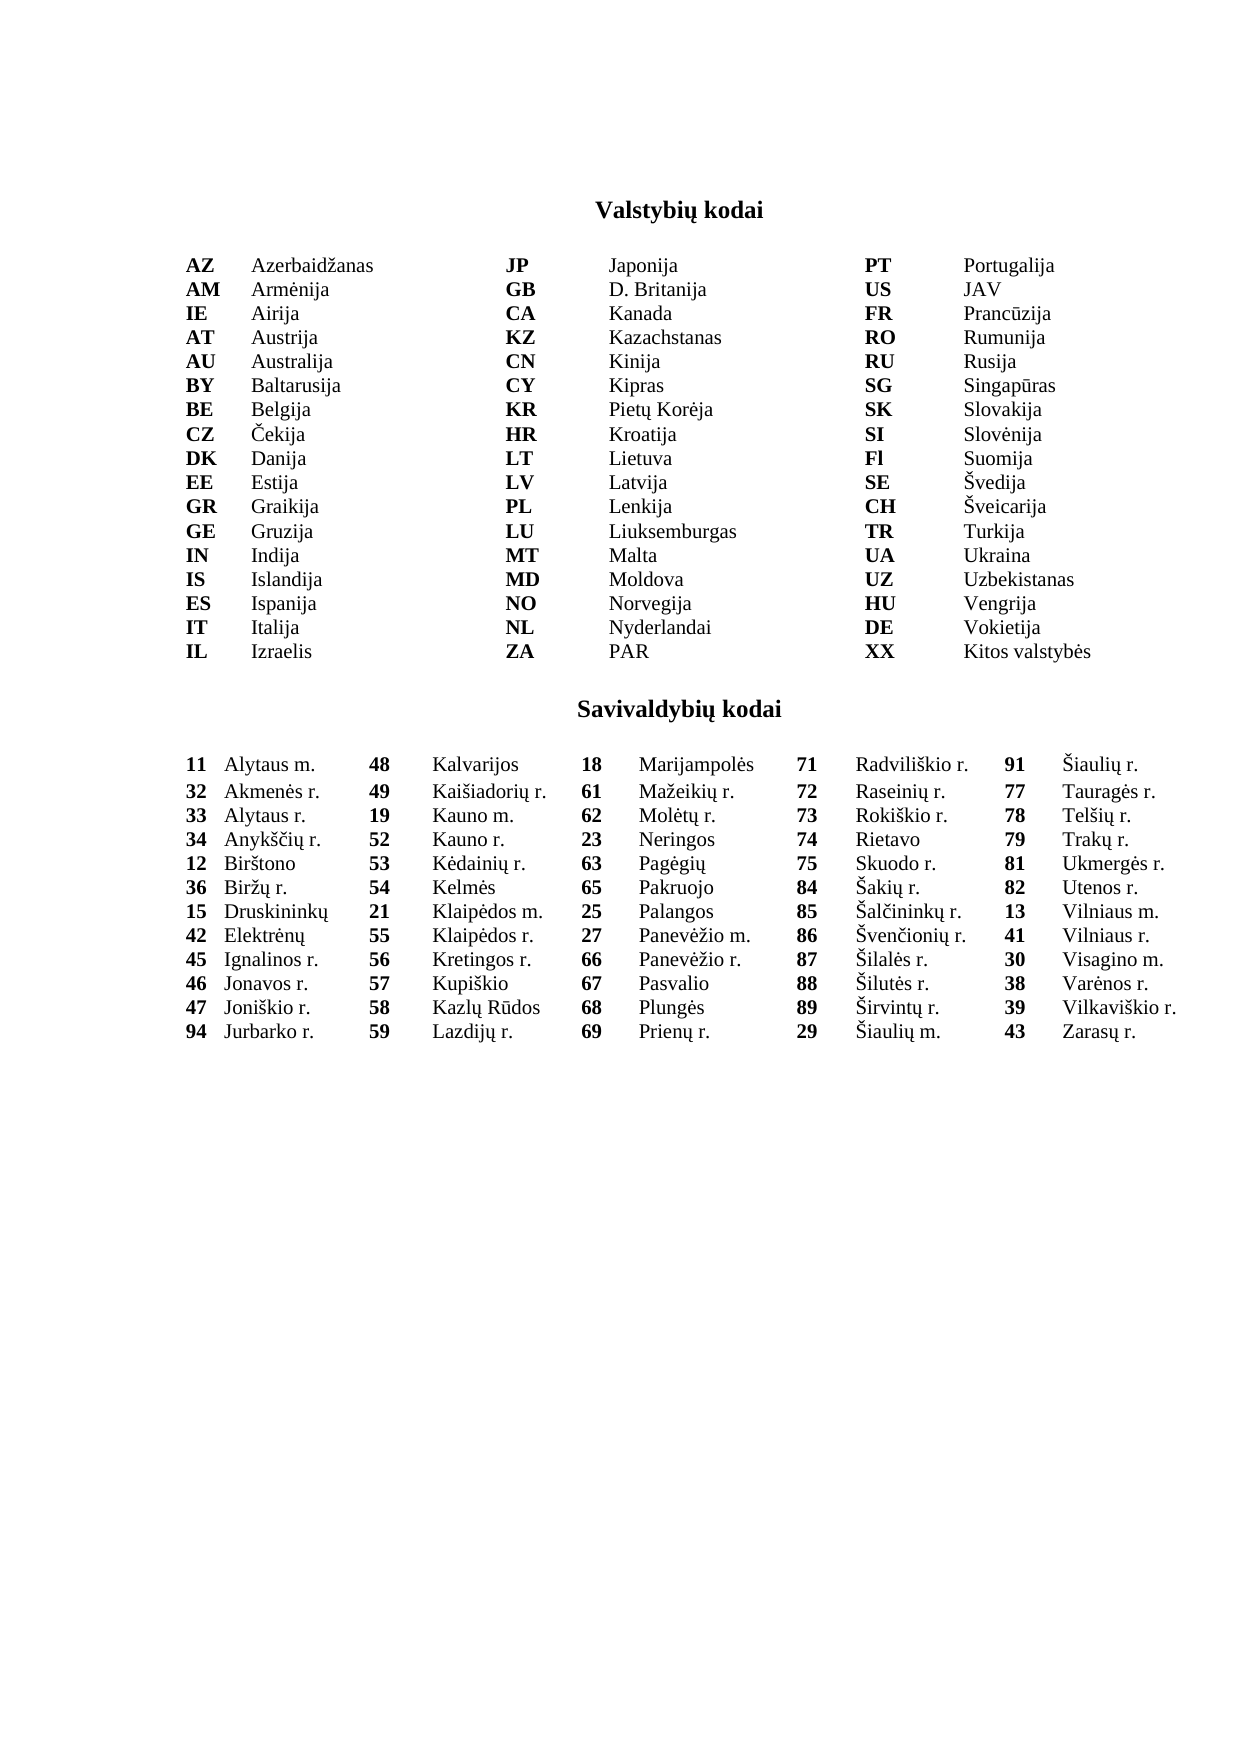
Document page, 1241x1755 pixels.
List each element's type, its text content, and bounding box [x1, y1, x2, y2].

table_cell 63 [577, 851, 581, 875]
table_cell AT [242, 325, 247, 349]
table_header Marijampolės [634, 752, 792, 778]
table_cell UA [860, 543, 864, 567]
table_cell UZ [955, 567, 959, 591]
table_cell 67 [577, 971, 581, 995]
table_cell 52 [365, 827, 369, 851]
table_cell 29 [792, 1019, 796, 1043]
table_cell GE [242, 519, 247, 543]
table_cell 13 [1000, 899, 1004, 923]
table_cell 25 [577, 899, 581, 923]
table_cell US [860, 277, 864, 301]
table_cell 82 [1054, 875, 1058, 899]
table_cell CZ [181, 421, 186, 446]
table_cell PL [600, 494, 604, 518]
table_cell NL [501, 615, 505, 639]
table_cell MD [501, 567, 505, 591]
table_cell BE [242, 398, 247, 421]
table_cell 39 [1054, 995, 1058, 1019]
table_cell 49 [424, 779, 428, 803]
table_cell 72 [792, 779, 796, 803]
table_cell SI [860, 421, 864, 446]
table_cell Fl [955, 446, 959, 470]
table_cell MT [501, 543, 505, 567]
table_cell 30 [1000, 947, 1004, 971]
table_cell 81 [1000, 851, 1004, 875]
table_cell 77 [1054, 779, 1058, 803]
table_cell UZ [860, 567, 864, 591]
table_cell RO [860, 325, 864, 349]
table_cell ES [181, 591, 186, 615]
table_cell LT [501, 446, 505, 470]
table_cell 43 [1000, 1019, 1004, 1043]
table_cell AU [242, 349, 247, 373]
table_header Kalvarijos [428, 752, 577, 778]
table_cell DK [242, 446, 247, 470]
table_cell FR [955, 301, 959, 325]
table_cell SE [955, 470, 959, 494]
table_header 91 [1000, 752, 1058, 778]
table_cell MD [600, 567, 604, 591]
table_cell 25 [630, 899, 634, 923]
table_cell NO [600, 591, 604, 615]
table_cell 43 [1054, 1019, 1058, 1043]
table_cell SK [955, 398, 959, 421]
table_cell DE [860, 615, 864, 639]
table_cell CA [600, 301, 604, 325]
table_cell 39 [1000, 995, 1004, 1019]
table_cell 42 [181, 923, 186, 947]
table_cell GB [501, 277, 505, 301]
table_cell 59 [424, 1019, 428, 1043]
table_cell 49 [365, 779, 369, 803]
table_cell 23 [630, 827, 634, 851]
table_cell PAR [604, 639, 860, 665]
table_cell 62 [577, 803, 581, 827]
table_cell 66 [577, 947, 581, 971]
table_cell 63 [630, 851, 634, 875]
table_cell 78 [1054, 803, 1058, 827]
table_cell 94 [216, 1019, 220, 1043]
table_header PT [955, 253, 959, 277]
table_cell 38 [1054, 971, 1058, 995]
table_cell BE [181, 398, 186, 421]
table_cell SI [955, 421, 959, 446]
table_cell AM [181, 277, 186, 301]
table_cell 67 [630, 971, 634, 995]
table_cell 62 [630, 803, 634, 827]
table_header AZ [181, 253, 186, 277]
table_header 18 [577, 752, 634, 778]
table_cell EE [242, 470, 247, 494]
table_cell AT [181, 325, 186, 349]
table_cell HU [955, 591, 959, 615]
table_cell KR [501, 398, 505, 421]
table_cell CN [501, 349, 505, 373]
table_cell 58 [365, 995, 369, 1019]
table_cell 85 [792, 899, 796, 923]
table_cell GE [181, 519, 186, 543]
table_cell TR [955, 519, 959, 543]
table_cell 30 [1054, 947, 1058, 971]
table_cell CH [955, 494, 959, 518]
table_cell LV [501, 470, 505, 494]
table_cell 74 [847, 827, 851, 851]
table_cell ZA [501, 639, 604, 665]
table_cell 86 [792, 923, 796, 947]
table_header 48 [365, 752, 428, 778]
table_cell 46 [216, 971, 220, 995]
table_cell EE [181, 470, 186, 494]
table_cell IN [242, 543, 247, 567]
table_cell IE [242, 301, 247, 325]
table_cell NO [501, 591, 505, 615]
table_header Radviliškio r. [851, 752, 1000, 778]
table_cell CY [501, 373, 505, 397]
table_cell XX [860, 639, 959, 665]
table_cell RU [955, 349, 959, 373]
table_cell 32 [181, 779, 186, 803]
table_cell 46 [181, 971, 186, 995]
table_cell LU [600, 519, 604, 543]
table_cell LU [501, 519, 505, 543]
table_cell 56 [365, 947, 369, 971]
table_cell 34 [181, 827, 186, 851]
table_cell CZ [242, 421, 247, 446]
text Valstybių kodai [177, 196, 1181, 224]
table_cell KZ [501, 325, 505, 349]
table_cell 58 [424, 995, 428, 1019]
table_cell 47 [216, 995, 220, 1019]
table_cell 21 [365, 899, 369, 923]
table_header AZ [242, 253, 247, 277]
table_cell 19 [365, 803, 369, 827]
table_cell 41 [1054, 923, 1058, 947]
table_cell 66 [630, 947, 634, 971]
table_cell 32 [216, 779, 220, 803]
table_cell TR [860, 519, 864, 543]
table_cell RU [860, 349, 864, 373]
table_cell 73 [847, 803, 851, 827]
table_cell 77 [1000, 779, 1004, 803]
table_cell ES [242, 591, 247, 615]
table_cell FR [860, 301, 864, 325]
table_cell 89 [792, 995, 796, 1019]
table_cell IT [242, 615, 247, 639]
table_cell IS [181, 567, 186, 591]
table_cell SG [955, 373, 959, 397]
table_header PT [860, 253, 864, 277]
table_cell 81 [1054, 851, 1058, 875]
table_header 71 [792, 752, 851, 778]
table_cell 73 [792, 803, 796, 827]
table_cell 78 [1000, 803, 1004, 827]
table_cell 12 [181, 851, 186, 875]
table_cell CN [600, 349, 604, 373]
table_header Šiaulių r. [1058, 752, 1185, 778]
table_cell HR [600, 421, 604, 446]
table_cell 55 [365, 923, 369, 947]
table_cell 94 [181, 1019, 186, 1043]
table_cell 87 [847, 947, 851, 971]
table_cell 53 [365, 851, 369, 875]
table_cell 57 [365, 971, 369, 995]
table_cell IT [181, 615, 186, 639]
table_header JP [501, 253, 505, 277]
table_cell 54 [365, 875, 369, 899]
table_cell MT [600, 543, 604, 567]
table_cell 75 [792, 851, 796, 875]
table_cell RO [955, 325, 959, 349]
table_cell 79 [1000, 827, 1004, 851]
table_cell IL [181, 639, 247, 665]
table_cell 42 [216, 923, 220, 947]
table_cell BY [181, 373, 186, 397]
text Savivaldybių kodai [177, 694, 1181, 723]
table_cell 69 [630, 1019, 634, 1043]
table_cell LV [600, 470, 604, 494]
table_cell Fl [860, 446, 864, 470]
table_cell 47 [181, 995, 186, 1019]
table_cell 68 [630, 995, 634, 1019]
table_cell DE [955, 615, 959, 639]
table_cell 15 [216, 899, 220, 923]
table_cell 38 [1000, 971, 1004, 995]
table_cell 41 [1000, 923, 1004, 947]
table_header JP [600, 253, 604, 277]
table_cell HU [860, 591, 864, 615]
table_cell IE [181, 301, 186, 325]
table_cell 33 [216, 803, 220, 827]
table_cell PL [501, 494, 505, 518]
table_cell 84 [847, 875, 851, 899]
table_cell GB [600, 277, 604, 301]
table_cell 15 [181, 899, 186, 923]
table_cell 61 [577, 779, 581, 803]
table_header 11 [181, 752, 220, 778]
table_cell 52 [424, 827, 428, 851]
table_cell DK [181, 446, 186, 470]
table_cell BY [242, 373, 247, 397]
table_cell JAV [959, 277, 963, 301]
table_cell 33 [181, 803, 186, 827]
table_cell 19 [424, 803, 428, 827]
table_cell 65 [577, 875, 581, 899]
table_cell 29 [847, 1019, 851, 1043]
table_cell 68 [577, 995, 581, 1019]
table_cell AM [242, 277, 247, 301]
table_cell KR [600, 398, 604, 421]
table_cell IS [242, 567, 247, 591]
table_cell CH [860, 494, 864, 518]
table_cell Izraelis [247, 639, 501, 665]
table_cell 45 [216, 947, 220, 971]
table_cell 54 [424, 875, 428, 899]
table_cell GR [242, 494, 247, 518]
table_cell 34 [216, 827, 220, 851]
table_cell JAV [1181, 277, 1185, 301]
table_cell HR [501, 421, 505, 446]
table_cell NL [600, 615, 604, 639]
table_cell 88 [847, 971, 851, 995]
table_cell 36 [181, 875, 186, 899]
table_cell 87 [792, 947, 796, 971]
table_cell CY [600, 373, 604, 397]
table_cell 13 [1054, 899, 1058, 923]
table_cell 82 [1000, 875, 1004, 899]
table_cell 27 [630, 923, 634, 947]
table_cell 74 [792, 827, 796, 851]
table_cell Kitos valstybės [959, 639, 1185, 665]
table_cell 56 [424, 947, 428, 971]
table_cell 65 [630, 875, 634, 899]
table_cell LT [600, 446, 604, 470]
table_cell 84 [792, 875, 796, 899]
table_header Alytaus m. [220, 752, 365, 778]
table_cell 72 [847, 779, 851, 803]
table_cell 86 [847, 923, 851, 947]
table_cell IN [181, 543, 186, 567]
table_cell SG [860, 373, 864, 397]
table_cell 53 [424, 851, 428, 875]
table_cell 45 [181, 947, 186, 971]
table_cell 57 [424, 971, 428, 995]
table_cell 27 [577, 923, 581, 947]
table_cell SK [860, 398, 864, 421]
table_cell US [955, 277, 959, 301]
table_cell 36 [216, 875, 220, 899]
table_cell 12 [216, 851, 220, 875]
table_cell KZ [600, 325, 604, 349]
table_cell 85 [847, 899, 851, 923]
table_cell 23 [577, 827, 581, 851]
table_cell 89 [847, 995, 851, 1019]
table_cell 79 [1054, 827, 1058, 851]
table_cell 75 [847, 851, 851, 875]
table_cell CA [501, 301, 505, 325]
table_cell 88 [792, 971, 796, 995]
table_cell AU [181, 349, 186, 373]
table_cell 21 [424, 899, 428, 923]
table_cell 69 [577, 1019, 581, 1043]
table_cell 61 [630, 779, 634, 803]
table_cell 59 [365, 1019, 369, 1043]
table_cell 55 [424, 923, 428, 947]
table_cell SE [860, 470, 864, 494]
table_cell GR [181, 494, 186, 518]
table_cell UA [955, 543, 959, 567]
